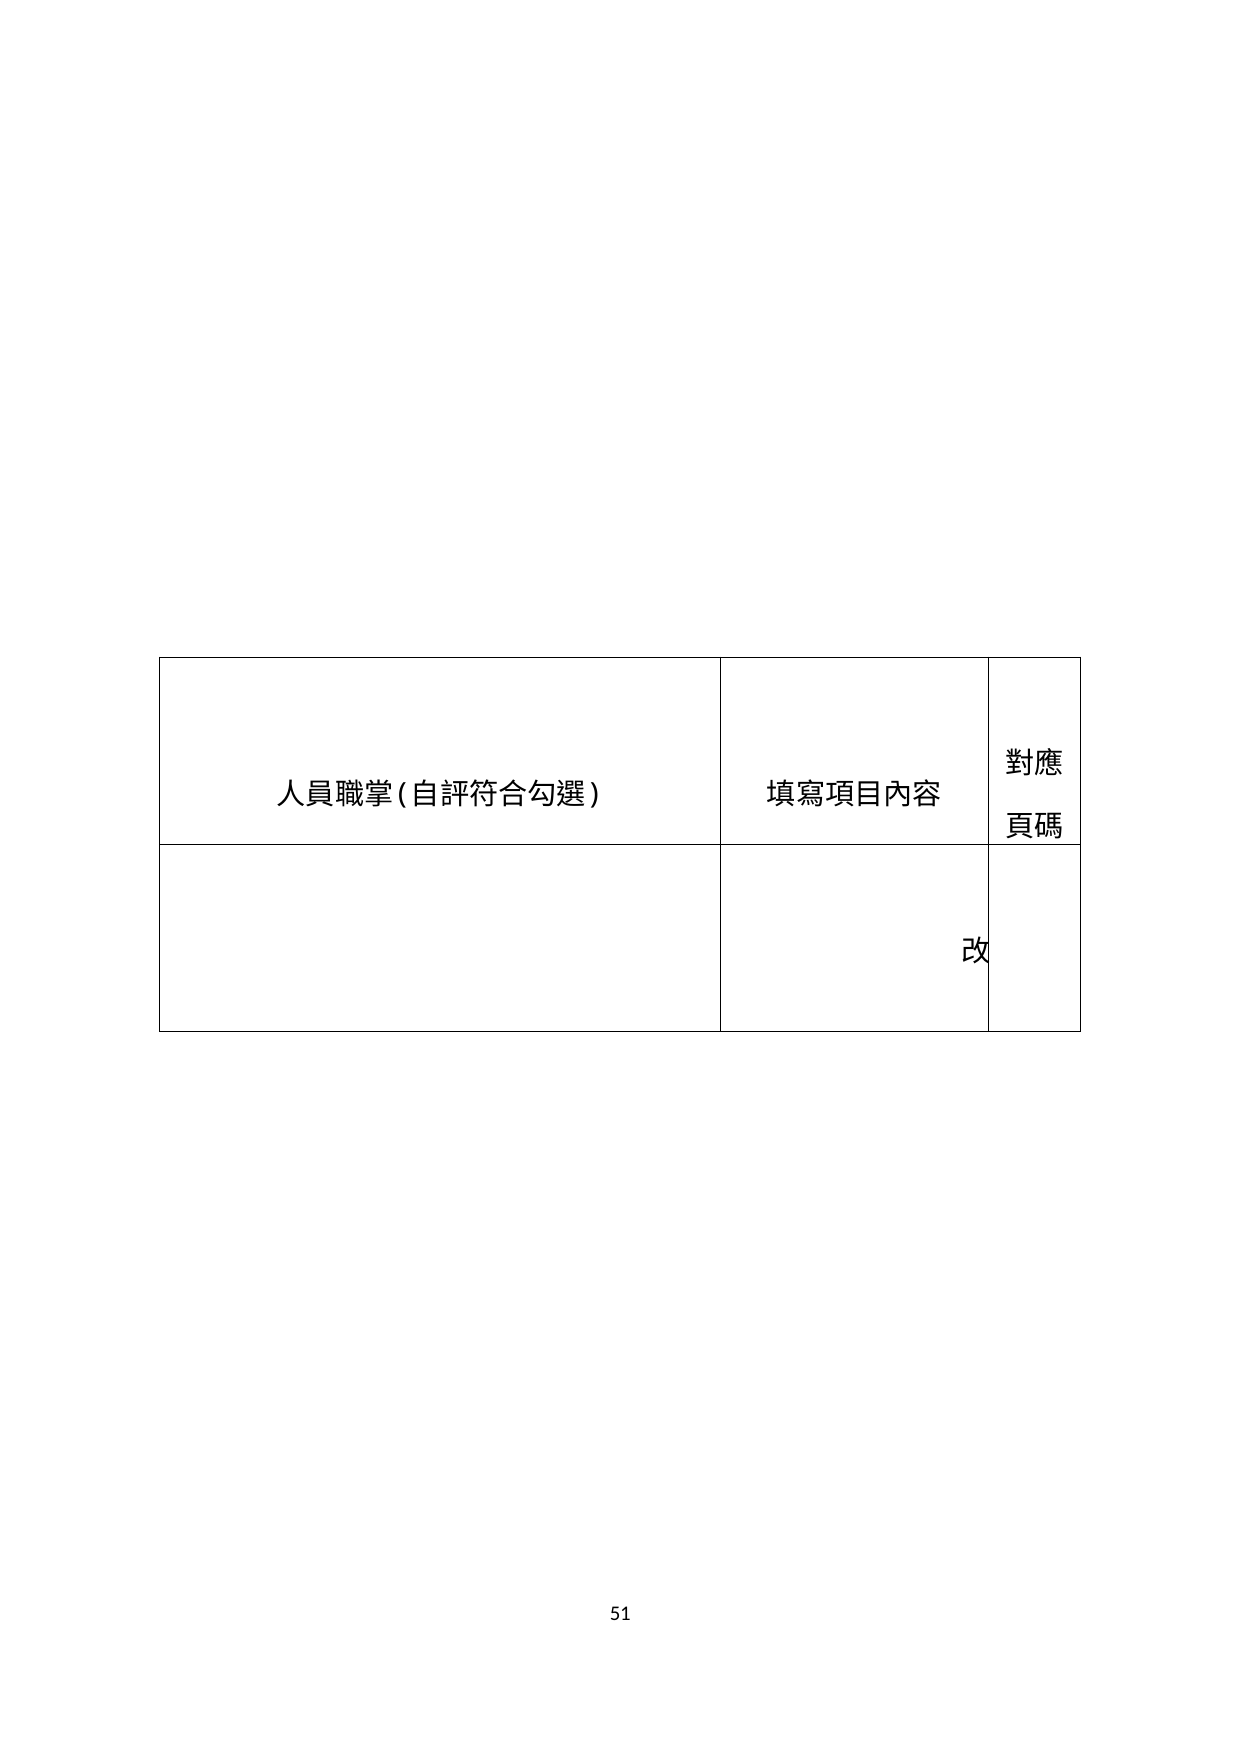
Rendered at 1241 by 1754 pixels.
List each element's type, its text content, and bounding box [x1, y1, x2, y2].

table_header 人員職掌(自評符合勾選) [160, 658, 720, 844]
table_header 對應 頁碼 [989, 658, 1080, 844]
table_cell 因執行業務職掌獲致之環境改善效益。 [721, 845, 988, 1031]
table_header 填寫項目內容 [721, 658, 988, 844]
table_cell [989, 845, 1080, 1031]
table_cell [160, 845, 720, 1031]
